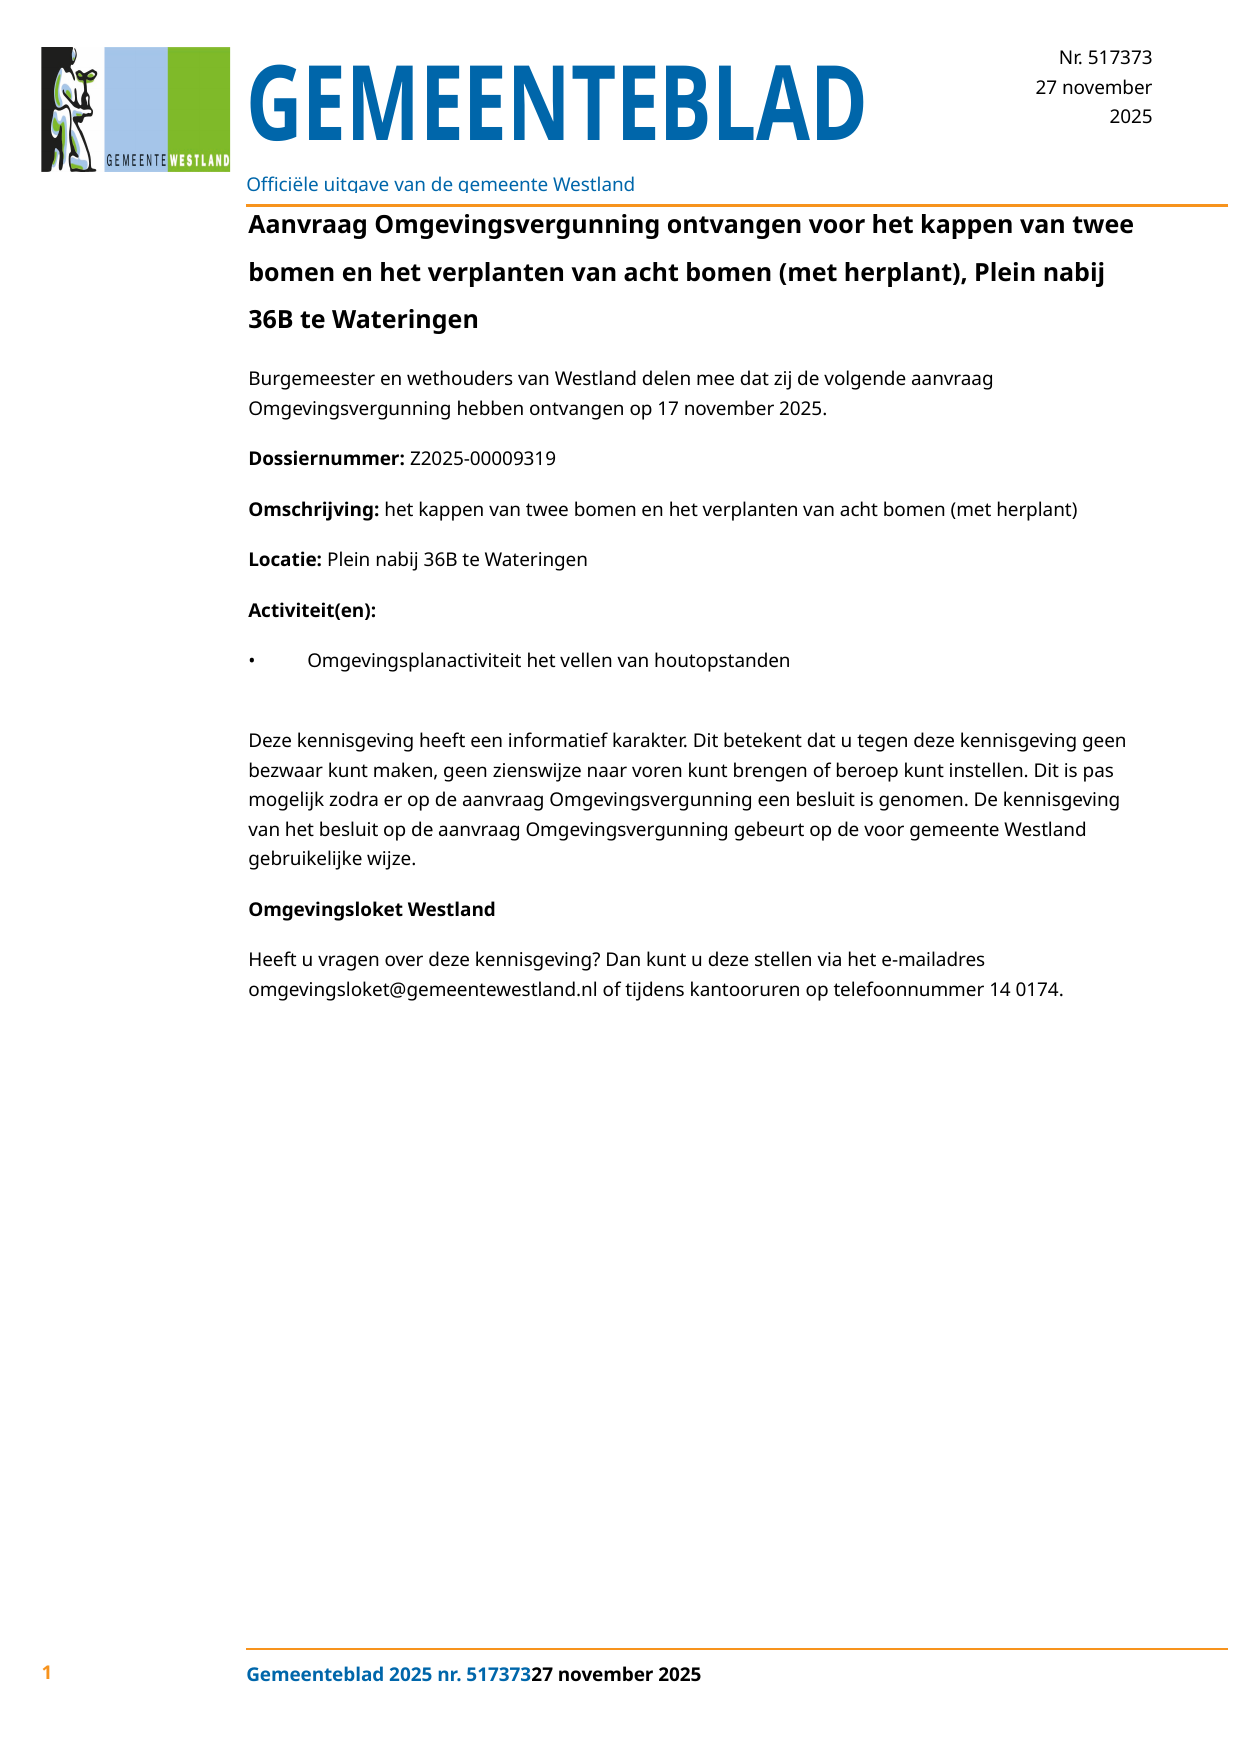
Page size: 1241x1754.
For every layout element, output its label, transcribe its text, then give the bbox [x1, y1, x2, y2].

text Omschrijving: het kappen van twee bomen en het verplanten van acht bomen (met herplant) [248, 496, 1152, 522]
text Burgemeester en wethouders van Westland delen mee dat zij de volgende aanvraag Omgevingsvergunning hebben ontvangen op 17 november 2025. [248, 366, 1152, 421]
text Deze kennisgeving heeft een informatief karakter. Dit betekent dat u tegen deze kennisgeving geen bezwaar kunt maken, geen zienswijze naar voren kunt brengen of beroep kunt instellen. Dit is pas mogelijk zodra er op de aanvraag Omgevingsvergunning een besluit is genomen. De kennisgeving van het besluit op de aanvraag Omgevingsvergunning gebeurt op de voor gemeente Westland gebruikelijke wijze. [248, 727, 1152, 871]
text Activiteit(en): [248, 597, 1152, 622]
text Aanvraag Omgevingsvergunning ontvangen voor het kappen van twee bomen en het verplanten van acht bomen (met herplant), Plein nabij 36B te Wateringen [248, 207, 1152, 336]
picture [41, 47, 231, 172]
list Omgevingsplanactiviteit het vellen van houtopstanden [248, 647, 1152, 673]
text Locatie: Plein nabij 36B te Wateringen [248, 546, 1152, 572]
text Dossiernummer: Z2025-00009319 [248, 446, 1152, 471]
text Heeft u vragen over deze kennisgeving? Dan kunt u deze stellen via het e-mailadres omgevingsloket@gemeentewestland.nl of tijdens kantooruren op telefoonnummer 14 0174. [248, 946, 1152, 1002]
text Omgevingsloket Westland [248, 896, 1152, 922]
